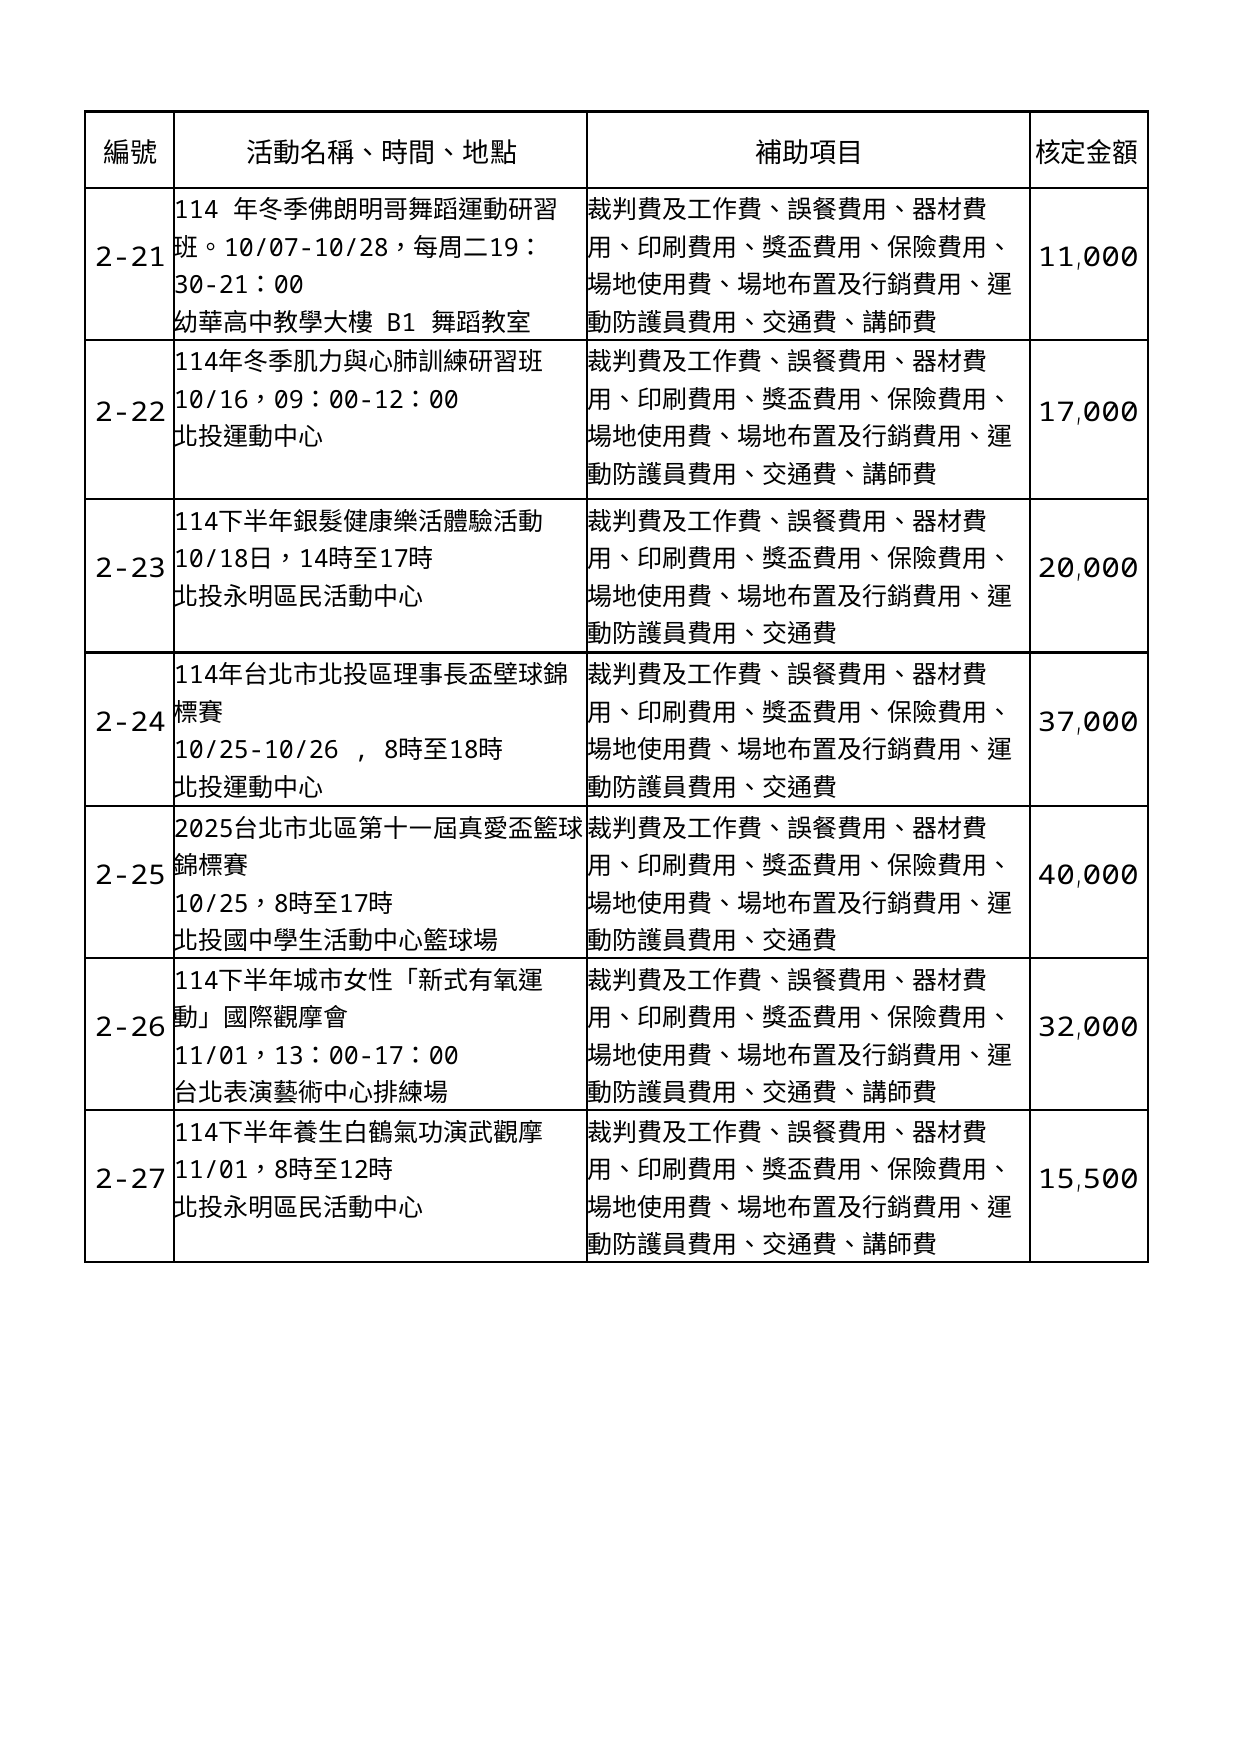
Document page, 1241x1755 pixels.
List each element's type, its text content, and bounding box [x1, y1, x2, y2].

table_cell 2-23 [86, 500, 173, 651]
table_cell 裁判費及工作費、誤餐費用、器材費用、印刷費用、獎盃費用、保險費用、場地使用費、場地布置及行銷費用、運動防護員費用、交通費 [588, 654, 1029, 805]
table_cell 2-25 [86, 807, 173, 957]
table_cell 114年冬季肌力與心肺訓練研習班 10/16，09：00-12：00 北投運動中心 [175, 341, 586, 498]
table_cell 114年台北市北投區理事長盃壁球錦標賽 10/25-10/26 , 8時至18時 北投運動中心 [175, 654, 586, 805]
table_cell 裁判費及工作費、誤餐費用、器材費用、印刷費用、獎盃費用、保險費用、場地使用費、場地布置及行銷費用、運動防護員費用、交通費 [588, 500, 1029, 651]
table_cell 2-22 [86, 341, 173, 498]
table_cell 37,000 [1031, 654, 1147, 805]
table_cell 2-21 [86, 189, 173, 339]
table_cell 11,000 [1031, 189, 1147, 339]
table_cell 2-27 [86, 1111, 173, 1261]
table_cell 17,000 [1031, 341, 1147, 498]
table_cell 114下半年城市女性「新式有氧運動」國際觀摩會 11/01，13：00-17：00 台北表演藝術中心排練場 [175, 959, 586, 1109]
table_cell 114下半年銀髮健康樂活體驗活動 10/18日，14時至17時 北投永明區民活動中心 [175, 500, 586, 651]
table_cell 裁判費及工作費、誤餐費用、器材費用、印刷費用、獎盃費用、保險費用、場地使用費、場地布置及行銷費用、運動防護員費用、交通費、講師費 [588, 341, 1029, 498]
table_cell 2-24 [86, 654, 173, 805]
table_cell 20,000 [1031, 500, 1147, 651]
table_cell 32,000 [1031, 959, 1147, 1109]
table_cell 114下半年養生白鶴氣功演武觀摩 11/01，8時至12時 北投永明區民活動中心 [175, 1111, 586, 1261]
table_header 核定金額 [1031, 113, 1147, 187]
table_header 活動名稱、時間、地點 [175, 113, 586, 187]
table_cell 裁判費及工作費、誤餐費用、器材費用、印刷費用、獎盃費用、保險費用、場地使用費、場地布置及行銷費用、運動防護員費用、交通費、講師費 [588, 1111, 1029, 1261]
table_cell 2025台北市北區第十㇐屆真愛盃籃球錦標賽 10/25，8時至17時 北投國中學生活動中心籃球場 [175, 807, 586, 957]
table_cell 2-26 [86, 959, 173, 1109]
table_cell 15,500 [1031, 1111, 1147, 1261]
table_cell 裁判費及工作費、誤餐費用、器材費用、印刷費用、獎盃費用、保險費用、場地使用費、場地布置及行銷費用、運動防護員費用、交通費 [588, 807, 1029, 957]
table_header 編號 [86, 113, 173, 187]
table_cell 裁判費及工作費、誤餐費用、器材費用、印刷費用、獎盃費用、保險費用、場地使用費、場地布置及行銷費用、運動防護員費用、交通費、講師費 [588, 959, 1029, 1109]
table_cell 114 年冬季佛朗明哥舞蹈運動研習班。10/07-10/28，每周二19：30-21：00 幼華高中教學大樓 B1 舞蹈教室 [175, 189, 586, 339]
table_cell 40,000 [1031, 807, 1147, 957]
table_header 補助項目 [588, 113, 1029, 187]
table_cell 裁判費及工作費、誤餐費用、器材費用、印刷費用、獎盃費用、保險費用、場地使用費、場地布置及行銷費用、運動防護員費用、交通費、講師費 [588, 189, 1029, 339]
